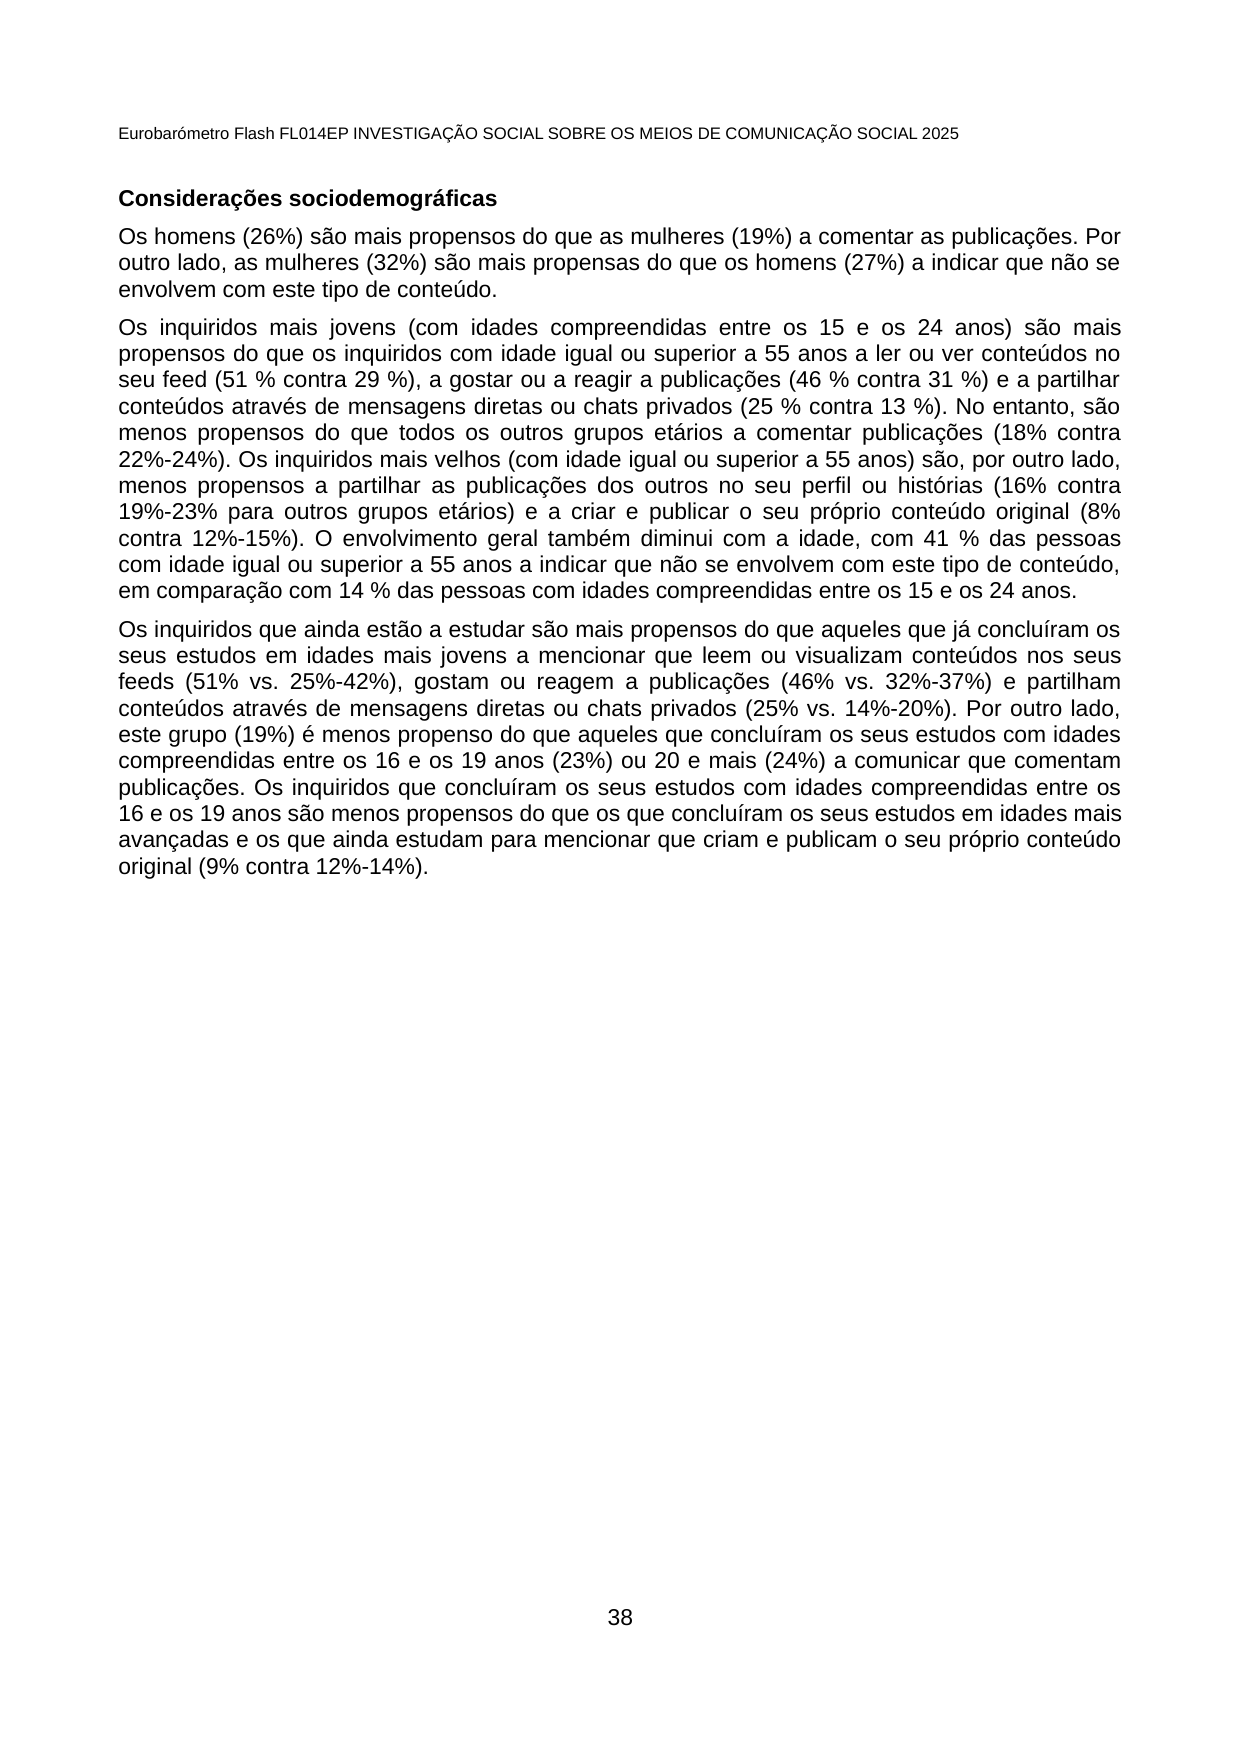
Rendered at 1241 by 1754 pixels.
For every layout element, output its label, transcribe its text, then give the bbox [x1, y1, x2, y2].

text Considerações sociodemográficas [118, 184, 1122, 211]
text Os inquiridos que ainda estão a estudar são mais propensos do que aqueles que já concluíram os seus estudos em idades mais jovens a mencionar que leem ou visualizam conteúdos nos seus feeds (51% vs. 25%-42%), gostam ou reagem a publicações (46% vs. 32%-37%) e partilham conteúdos através de mensagens diretas ou chats privados (25% vs. 14%-20%). Por outro lado, este grupo (19%) é menos propenso do que aqueles que concluíram os seus estudos com idades compreendidas entre os 16 e os 19 anos (23%) ou 20 e mais (24%) a comunicar que comentam publicações. Os inquiridos que concluíram os seus estudos com idades compreendidas entre os 16 e os 19 anos são menos propensos do que os que concluíram os seus estudos em idades mais avançadas e os que ainda estudam para mencionar que criam e publicam o seu próprio conteúdo original (9% contra 12%-14%). [118, 616, 1122, 879]
text Os homens (26%) são mais propensos do que as mulheres (19%) a comentar as publicações. Por outro lado, as mulheres (32%) são mais propensas do que os homens (27%) a indicar que não se envolvem com este tipo de conteúdo. [118, 223, 1122, 302]
text Os inquiridos mais jovens (com idades compreendidas entre os 15 e os 24 anos) são mais propensos do que os inquiridos com idade igual ou superior a 55 anos a ler ou ver conteúdos no seu feed (51 % contra 29 %), a gostar ou a reagir a publicações (46 % contra 31 %) e a partilhar conteúdos através de mensagens diretas ou chats privados (25 % contra 13 %). No entanto, são menos propensos do que todos os outros grupos etários a comentar publicações (18% contra 22%-24%). Os inquiridos mais velhos (com idade igual ou superior a 55 anos) são, por outro lado, menos propensos a partilhar as publicações dos outros no seu perfil ou histórias (16% contra 19%-23% para outros grupos etários) e a criar e publicar o seu próprio conteúdo original (8% contra 12%-15%). O envolvimento geral também diminui com a idade, com 41 % das pessoas com idade igual ou superior a 55 anos a indicar que não se envolvem com este tipo de conteúdo, em comparação com 14 % das pessoas com idades compreendidas entre os 15 e os 24 anos. [118, 314, 1122, 604]
